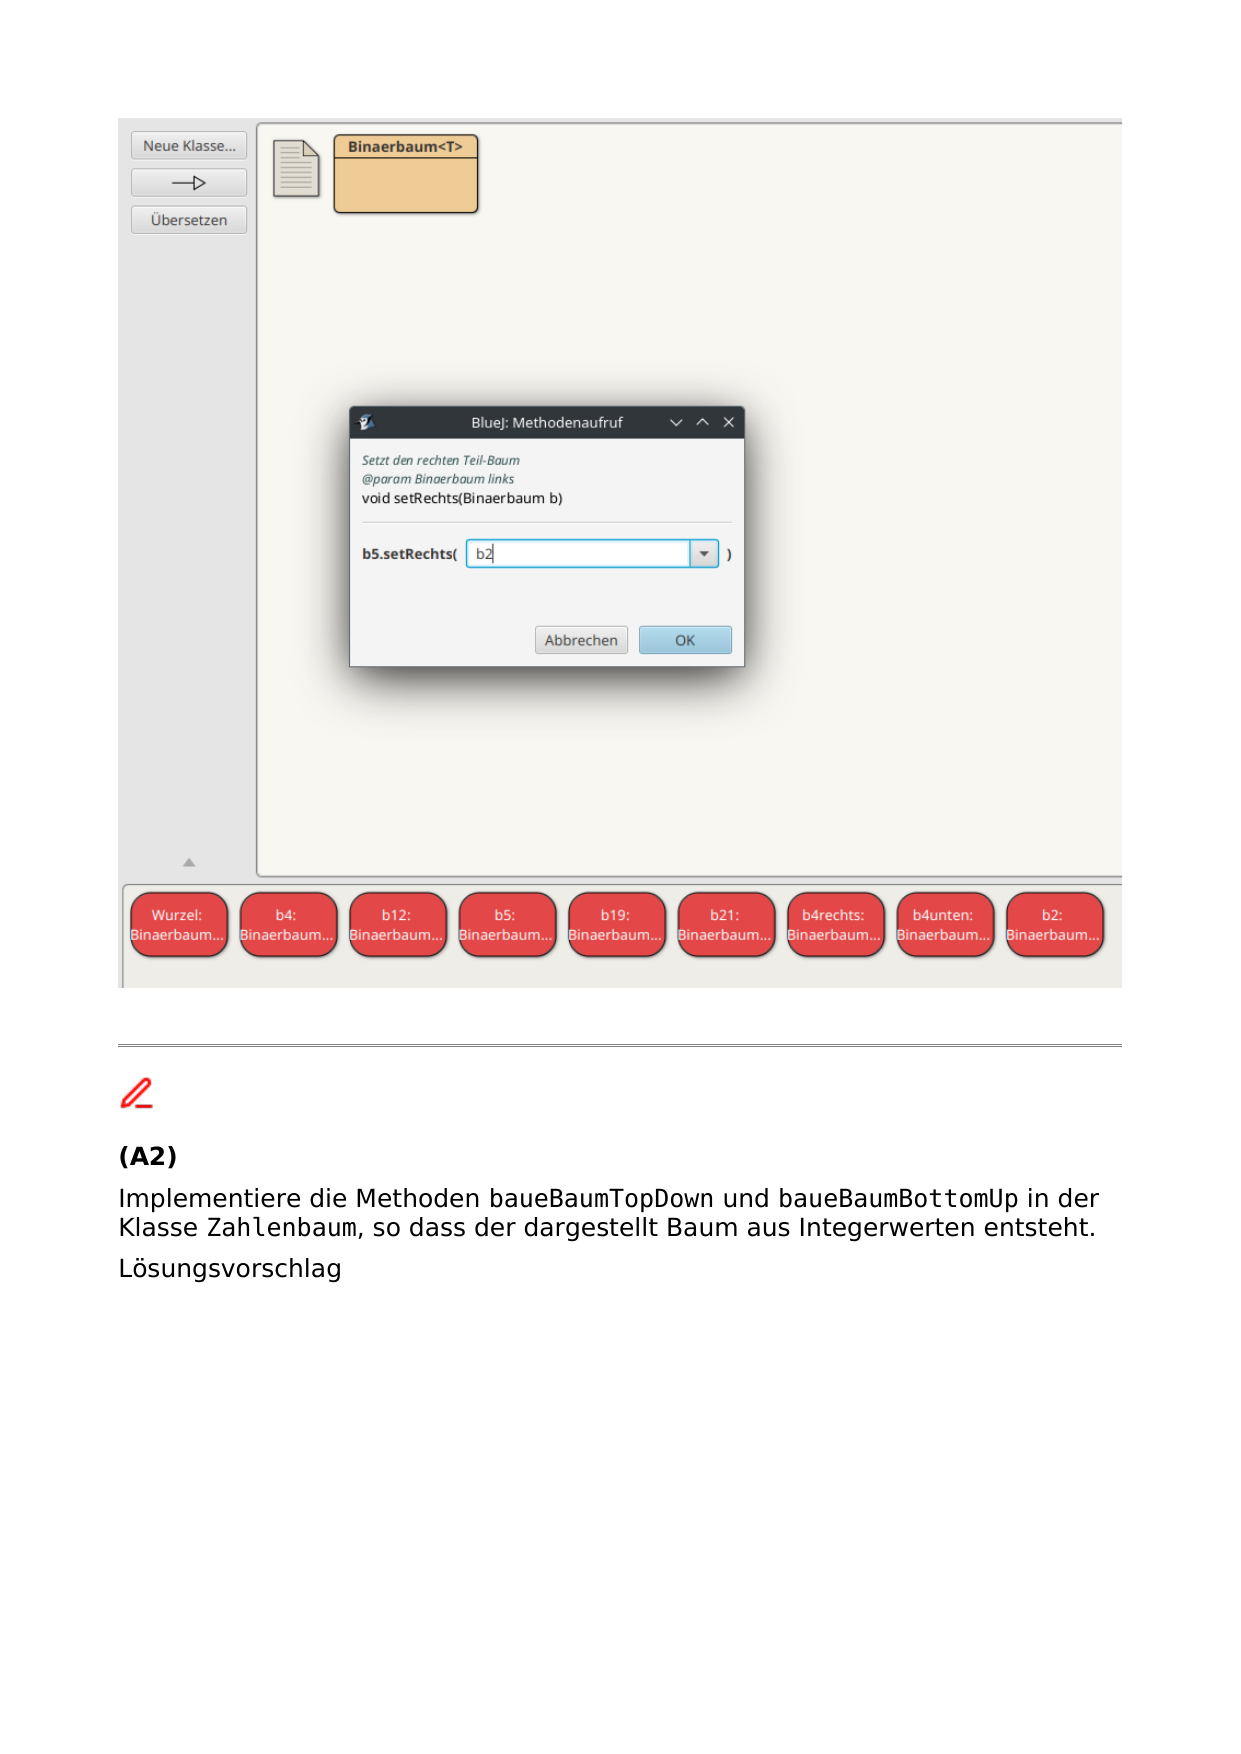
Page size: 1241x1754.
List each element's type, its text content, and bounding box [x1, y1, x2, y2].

subtitle (A2) [118, 1142, 1122, 1171]
text Implementiere die Methoden baueBaumTopDown und baueBaumBottomUp in der Klasse Zahlenbaum, so dass der dargestellt Baum aus Integerwerten entsteht. [118, 1184, 1122, 1242]
text Lösungsvorschlag [118, 1255, 1122, 1284]
picture [118, 118, 1123, 988]
picture [118, 1075, 156, 1113]
